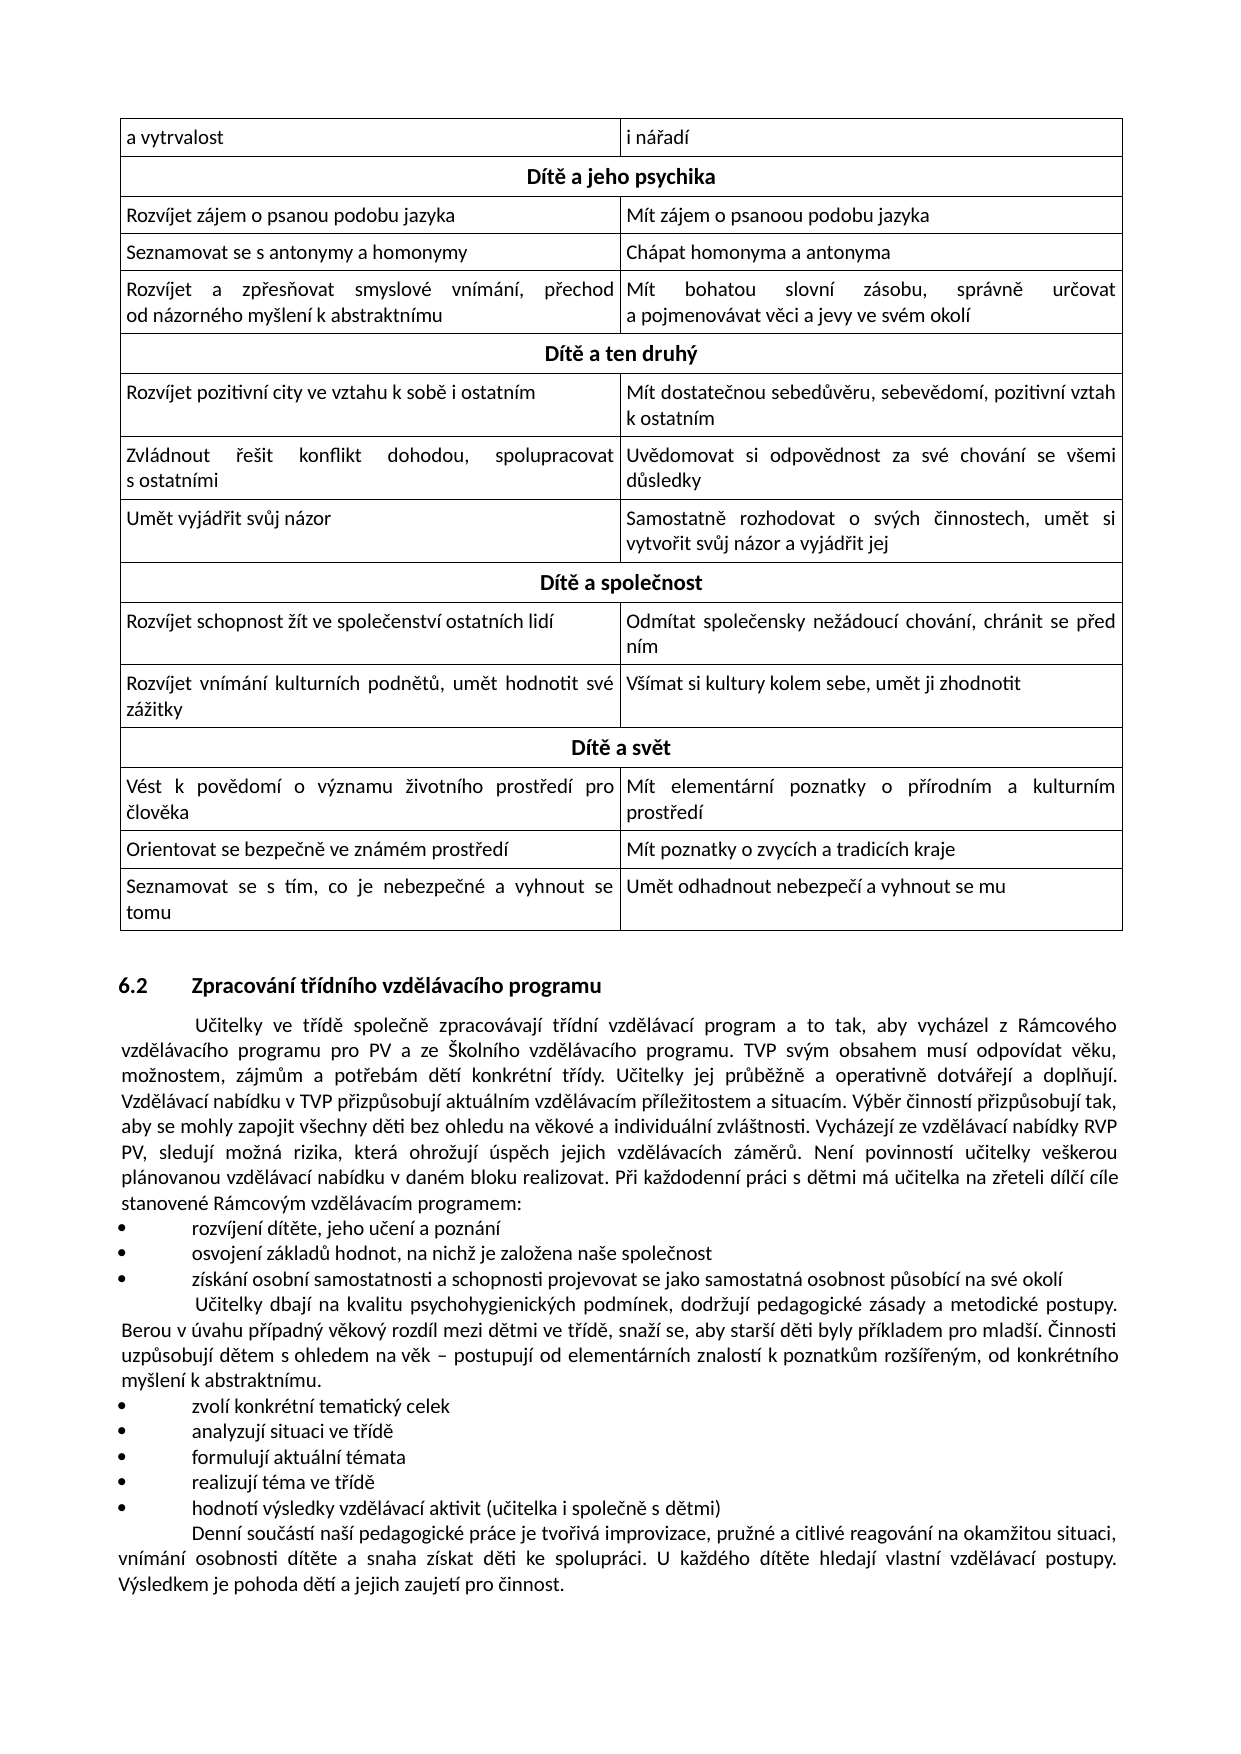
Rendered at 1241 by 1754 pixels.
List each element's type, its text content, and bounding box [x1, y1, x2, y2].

table_cell Rozvíjet schopnost žít ve společenství ostatních lidí [121, 603, 620, 664]
table_cell Mít dostatečnou sebedůvěru, sebevědomí, pozitivní vztah k ostatním [621, 374, 1122, 436]
text Denní součástí naší pedagogické práce je tvořivá improvizace, pružné a citlivé reagování na okamžitou situaci, vnímání osobnosti dítěte a snaha získat děti ke spolupráci. U každého dítěte hledají vlastní vzdělávací postupy. Výsledkem je pohoda dětí a jejich zaujetí pro činnost. [118, 1520, 1119, 1596]
table_cell Mít zájem o psanoou podobu jazyka [621, 197, 1122, 233]
table_cell i nářadí [621, 119, 1122, 156]
table_cell Dítě a společnost [121, 563, 1122, 602]
table_cell Rozvíjet vnímání kulturních podnětů, umět hodnotit své zážitky [121, 665, 620, 727]
list osvojení základů hodnot, na nichž je založena naše společnost [118, 1241, 1119, 1266]
table_cell Všímat si kultury kolem sebe, umět ji zhodnotit [621, 665, 1122, 727]
text Učitelky ve třídě společně zpracovávají třídní vzdělávací program a to tak, aby vycházel z Rámcového vzdělávacího programu pro PV a ze Školního vzdělávacího programu. TVP svým obsahem musí odpovídat věku, možnostem, zájmům a potřebám dětí konkrétní třídy. Učitelky jej průběžně a operativně dotvářejí a doplňují. Vzdělávací nabídku v TVP přizpůsobují aktuálním vzdělávacím příležitostem a situacím. Výběr činností přizpůsobují tak, aby se mohly zapojit všechny děti bez ohledu na věkové a individuální zvláštnosti. Vycházejí ze vzdělávací nabídky RVP PV, sledují možná rizika, která ohrožují úspěch jejich vzdělávacích záměrů. Není povinností učitelky veškerou plánovanou vzdělávací nabídku v daném bloku realizovat. Při každodenní práci s dětmi má učitelka na zřeteli dílčí cíle stanovené Rámcovým vzdělávacím programem: [121, 1012, 1119, 1215]
list formulují aktuální témata [118, 1444, 1119, 1469]
table_cell Samostatně rozhodovat o svých činnostech, umět si vytvořit svůj názor a vyjádřit jej [621, 500, 1122, 562]
table_cell Odmítat společensky nežádoucí chování, chránit se před ním [621, 603, 1122, 664]
table_cell Mít elementární poznatky o přírodním a kulturním prostředí [621, 768, 1122, 830]
text 6.2 Zpracování třídního vzdělávacího programu [118, 971, 1119, 999]
table_cell Seznamovat se s tím, co je nebezpečné a vyhnout se tomu [121, 869, 620, 930]
table_cell a vytrvalost [121, 119, 620, 156]
table_cell Vést k povědomí o významu životního prostředí pro člověka [121, 768, 620, 830]
list realizují téma ve třídě [118, 1469, 1119, 1495]
table_cell Umět odhadnout nebezpečí a vyhnout se mu [621, 869, 1122, 930]
table_cell Seznamovat se s antonymy a homonymy [121, 234, 620, 270]
text Učitelky dbají na kvalitu psychohygienických podmínek, dodržují pedagogické zásady a metodické postupy. Berou v úvahu případný věkový rozdíl mezi dětmi ve třídě, snaží se, aby starší děti byly příkladem pro mladší. Činnosti uzpůsobují dětem s ohledem na věk – postupují od elementárních znalostí k poznatkům rozšířeným, od konkrétního myšlení k abstraktnímu. [121, 1291, 1119, 1393]
table_cell Dítě a ten druhý [121, 334, 1122, 373]
table_cell Mít poznatky o zvycích a tradicích kraje [621, 831, 1122, 867]
table_cell Mít bohatou slovní zásobu, správně určovat a pojmenovávat věci a jevy ve svém okolí [621, 271, 1122, 333]
table_cell Orientovat se bezpečně ve známém prostředí [121, 831, 620, 867]
table_cell Umět vyjádřit svůj názor [121, 500, 620, 562]
list získání osobní samostatnosti a schopnosti projevovat se jako samostatná osobnost působící na své okolí [118, 1266, 1119, 1291]
list zvolí konkrétní tematický celek [118, 1393, 1119, 1418]
table_cell Rozvíjet zájem o psanou podobu jazyka [121, 197, 620, 233]
table_cell Rozvíjet pozitivní city ve vztahu k sobě i ostatním [121, 374, 620, 436]
list hodnotí výsledky vzdělávací aktivit (učitelka i společně s dětmi) [118, 1495, 1119, 1520]
table_cell Dítě a jeho psychika [121, 157, 1122, 196]
table_cell Chápat homonyma a antonyma [621, 234, 1122, 270]
list rozvíjení dítěte, jeho učení a poznání [118, 1215, 1119, 1241]
table_cell Uvědomovat si odpovědnost za své chování se všemi důsledky [621, 437, 1122, 499]
table_cell Zvládnout řešit konflikt dohodou, spolupracovat s ostatními [121, 437, 620, 499]
table_cell Rozvíjet a zpřesňovat smyslové vnímání, přechod od názorného myšlení k abstraktnímu [121, 271, 620, 333]
list analyzují situaci ve třídě [118, 1418, 1119, 1444]
table_cell Dítě a svět [121, 728, 1122, 767]
